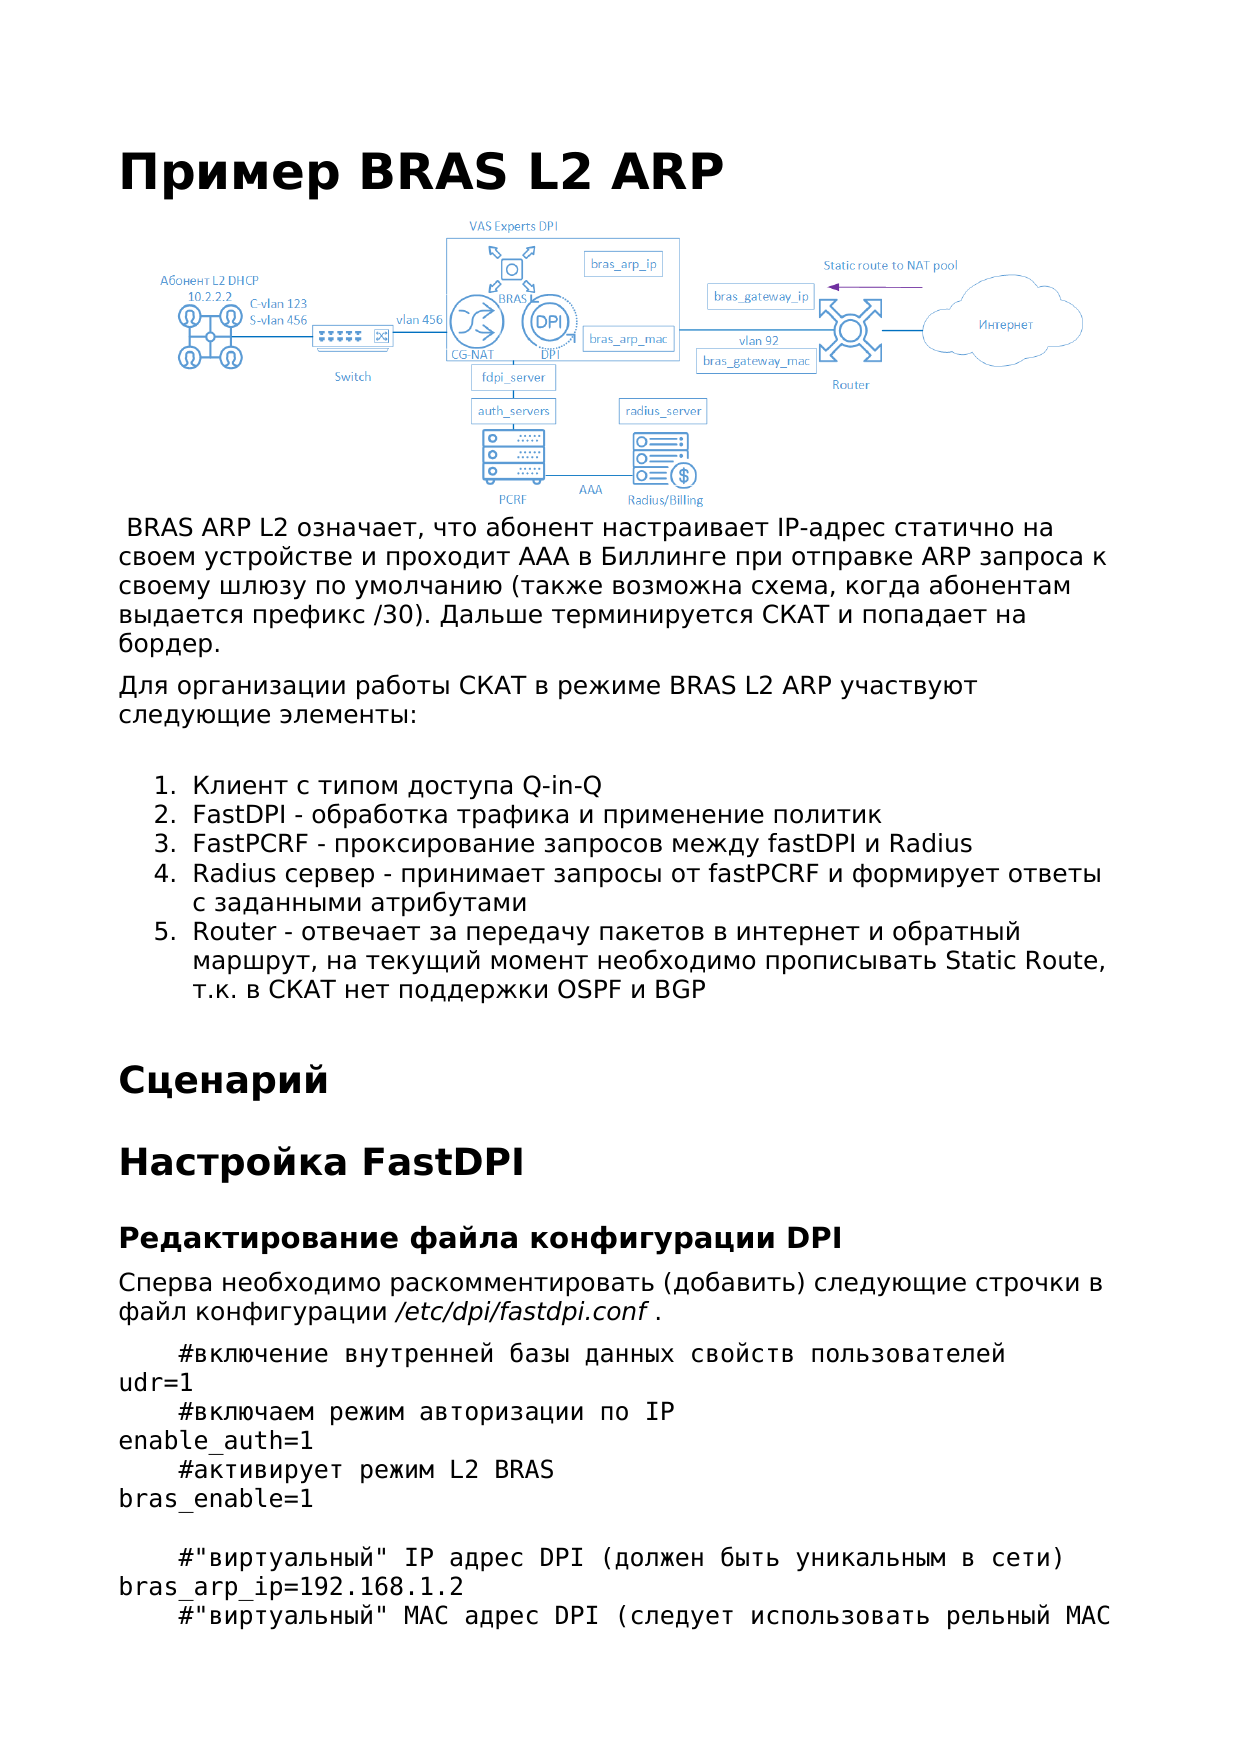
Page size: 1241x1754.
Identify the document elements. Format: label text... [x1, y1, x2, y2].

list Radius сервер - принимает запросы от fastPCRF и формирует ответы с заданными атрибутами [177, 859, 1122, 917]
text Сперва необходимо раскомментировать (добавить) следующие строчки в файл конфигурации /etc/dpi/fastdpi.conf . [118, 1268, 1122, 1326]
subtitle Пример BRAS L2 ARP [118, 143, 1122, 201]
list FastPCRF - проксирование запросов между fastDPI и Radius [177, 830, 1122, 859]
subtitle Настройка FastDPI [118, 1140, 1122, 1184]
subtitle Редактирование файла конфигурации DPI [118, 1221, 1122, 1255]
text Для организации работы СКАТ в режиме BRAS L2 ARP участвуют следующие элементы: [118, 671, 1122, 729]
picture [151, 213, 1089, 513]
list Клиент с типом доступа Q-in-Q [177, 771, 1122, 801]
subtitle Сценарий [118, 1059, 1122, 1103]
list Router - отвечает за передачу пакетов в интернет и обратный маршрут, на текущий момент необходимо прописывать Static Route, т.к. в СКАТ нет поддержки OSPF и BGP [177, 917, 1122, 1005]
text #включение внутренней базы данных свойств пользователей udr=1 #включаем режим авторизации по IP enable_auth=1 #активирует режим L2 BRAS bras_enable=1 #"виртуальный" IP адрес DPI (должен быть уникальным в сети) bras_arp_ip=192.168.1.2 #"виртуальный" MAC адрес DPI (следует использовать рельный MAC [118, 1339, 1122, 1630]
list FastDPI - обработка трафика и применение политик [177, 801, 1122, 830]
text BRAS ARP L2 означает, что абонент настраивает IP-адрес статично на своем устройстве и проходит ААА в Биллинге при отправке ARP запроса к своему шлюзу по умолчанию (также возможна схема, когда абонентам выдается префикс /30). Дальше терминируется СКАТ и попадает на бордер. [118, 214, 1122, 658]
